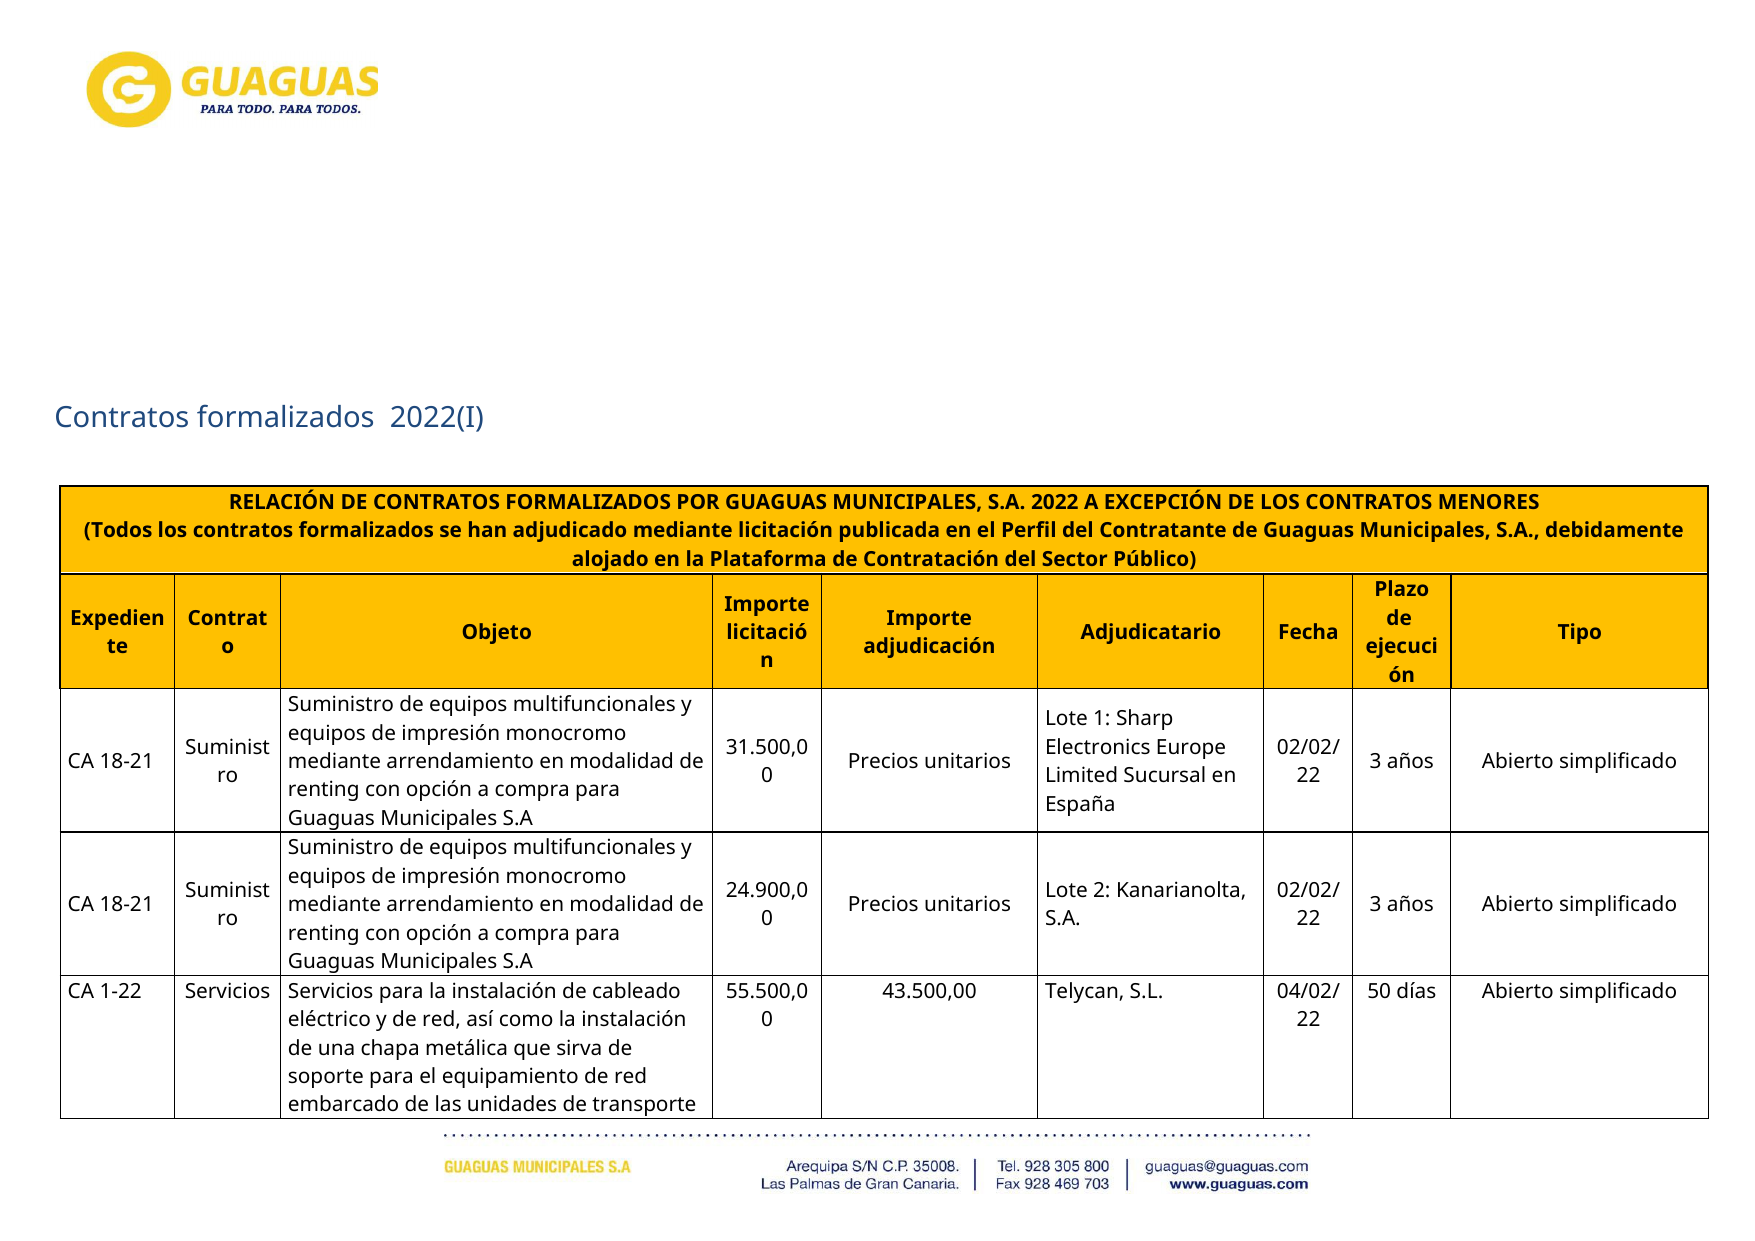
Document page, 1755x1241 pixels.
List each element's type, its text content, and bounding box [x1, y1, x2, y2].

table_cell Servicios para la instalación de cableado eléctrico y de red, así como la instalación de una chapa metálica que sirva de soporte para el equipamiento de red embarcado de las unidades de transporte [281, 976, 712, 1118]
table_cell 02/02/22 [1264, 833, 1352, 975]
table_cell CA 18-21 [61, 833, 174, 975]
table_cell Suministro [175, 689, 280, 831]
table_cell Contrato [175, 575, 280, 688]
table_cell Servicios [175, 976, 280, 1118]
table_cell 31.500,00 [713, 689, 821, 831]
table_cell Lote 1: Sharp Electronics Europe Limited Sucursal en España [1038, 689, 1263, 831]
table_cell Abierto simplificado [1451, 833, 1708, 975]
table_cell Fecha [1264, 575, 1352, 688]
table_cell CA 1-22 [61, 976, 174, 1118]
table_cell Telycan, S.L. [1038, 976, 1263, 1118]
table_cell 3 años [1353, 833, 1450, 975]
table_cell Suministro [175, 833, 280, 975]
table_cell 55.500,00 [713, 976, 821, 1118]
table_cell Suministro de equipos multifuncionales y equipos de impresión monocromo mediante arrendamiento en modalidad de renting con opción a compra para Guaguas Municipales S.A [281, 689, 712, 831]
table_cell 24.900,00 [713, 833, 821, 975]
table_cell Plazo de ejecución [1353, 575, 1450, 688]
table_cell Precios unitarios [822, 689, 1037, 831]
picture [86, 51, 378, 128]
picture [443, 1134, 1311, 1194]
table_cell Tipo [1452, 575, 1707, 688]
table_cell Abierto simplificado [1451, 689, 1708, 831]
table_cell Importe adjudicación [822, 575, 1037, 688]
table_cell Objeto [281, 575, 712, 688]
table_header RELACIÓN DE CONTRATOS FORMALIZADOS POR GUAGUAS MUNICIPALES, S.A. 2022 A EXCEPCIÓN DE LOS CONTRATOS MENORES (Todos los contratos formalizados se han adjudicado mediante licitación publicada en el Perfil del Contratante de Guaguas Municipales, S.A., debidamente alojado en la Plataforma de Contratación del Sector Público) [61, 487, 1707, 572]
table_cell Lote 2: Kanarianolta, S.A. [1038, 833, 1263, 975]
table_cell 02/02/22 [1264, 689, 1352, 831]
table_cell Precios unitarios [822, 833, 1037, 975]
table_cell CA 18-21 [61, 689, 174, 831]
text Contratos formalizados 2022(I) [54, 397, 1694, 436]
table_cell Expediente [61, 575, 174, 688]
table_cell Importe licitación [713, 575, 821, 688]
table_cell 3 años [1353, 689, 1450, 831]
table_cell Abierto simplificado [1451, 976, 1708, 1118]
table_cell Adjudicatario [1038, 575, 1263, 688]
table_cell 50 días [1353, 976, 1450, 1118]
table_cell 43.500,00 [822, 976, 1037, 1118]
table_cell 04/02/22 [1264, 976, 1352, 1118]
table_cell Suministro de equipos multifuncionales y equipos de impresión monocromo mediante arrendamiento en modalidad de renting con opción a compra para Guaguas Municipales S.A [281, 833, 712, 975]
